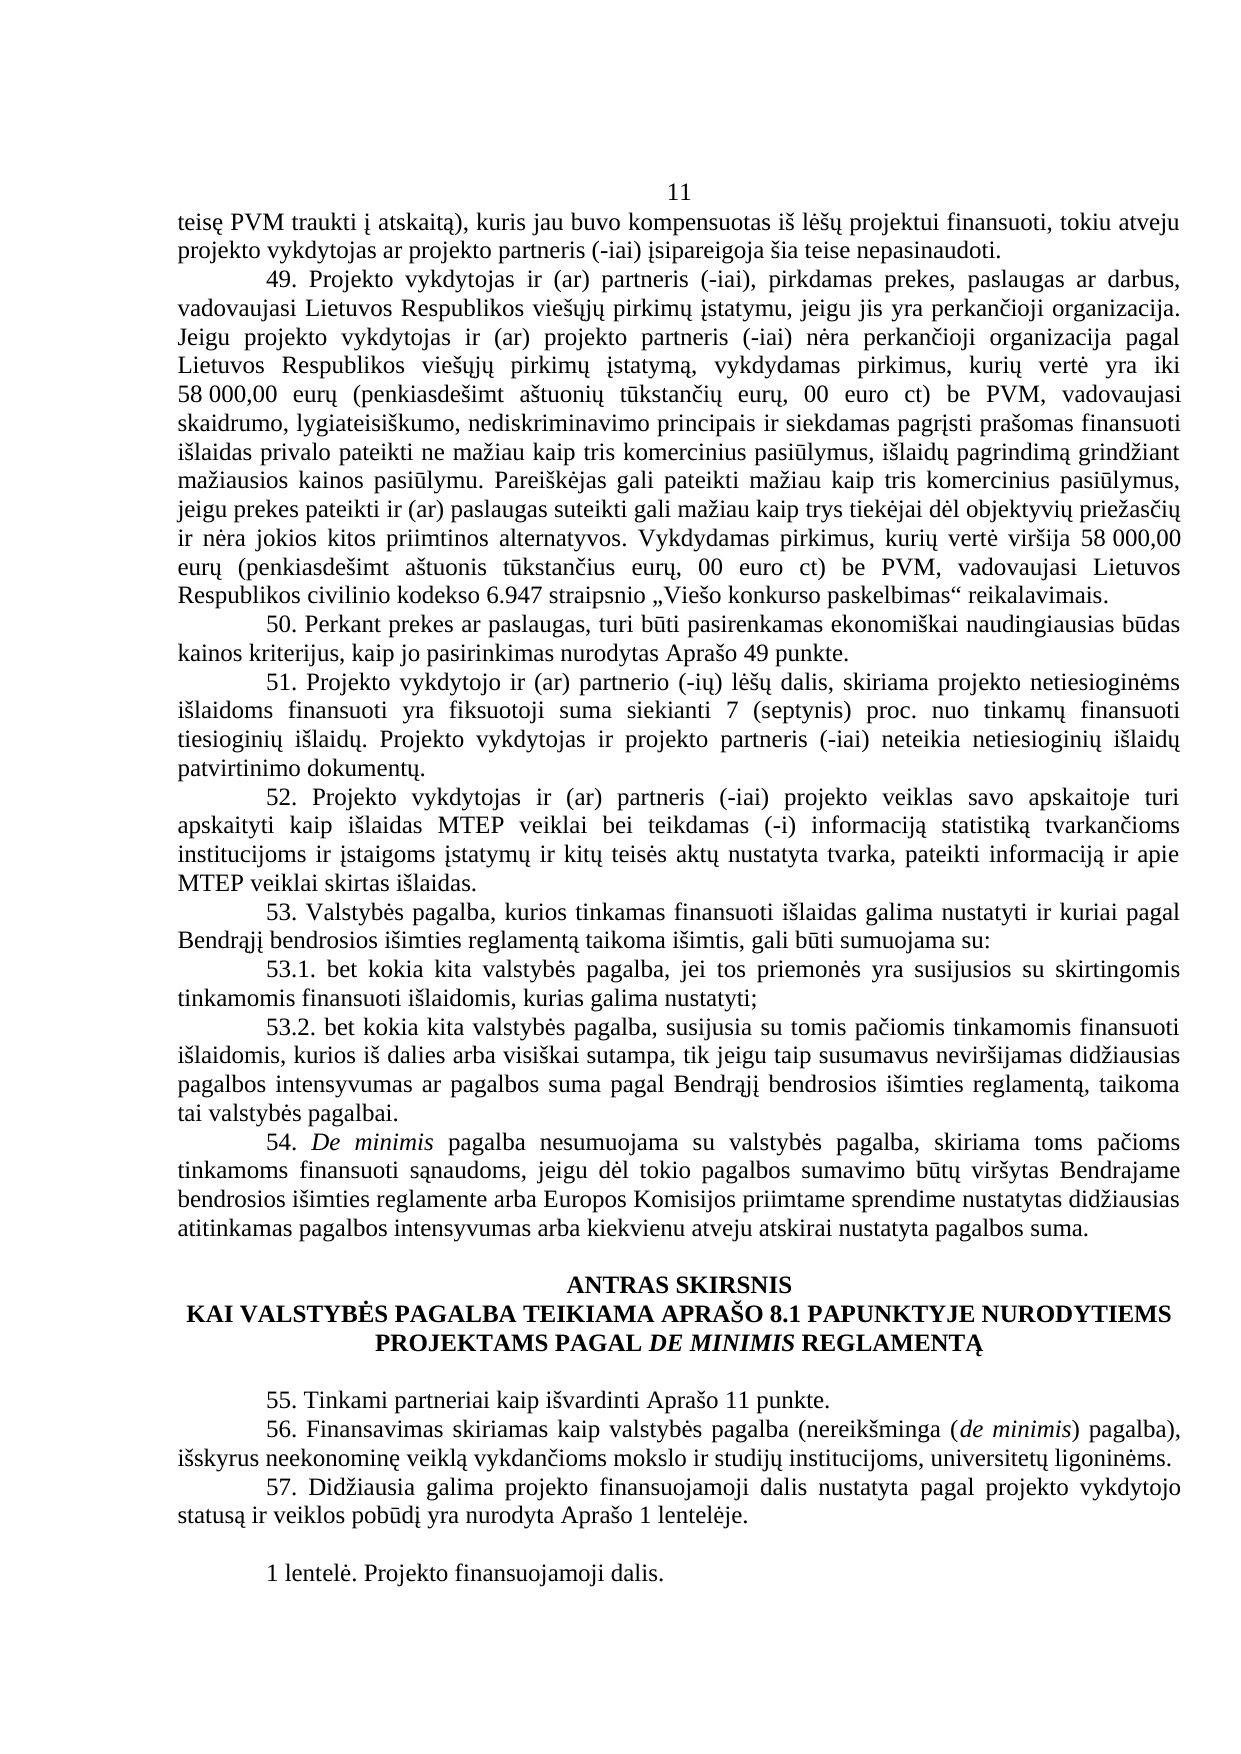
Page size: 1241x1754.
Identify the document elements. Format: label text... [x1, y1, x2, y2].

text 52. Projekto vykdytojas ir (ar) partneris (-iai) projekto veiklas savo apskaitoje turi apskaityti kaip išlaidas MTEP veiklai bei teikdamas (-i) informaciją statistiką tvarkančioms institucijoms ir įstaigoms įstatymų ir kitų teisės aktų nustatyta tvarka, pateikti informaciją ir apie MTEP veiklai skirtas išlaidas. [177, 782, 1181, 897]
text 54. De minimis pagalba nesumuojama su valstybės pagalba, skiriama toms pačioms tinkamoms finansuoti sąnaudoms, jeigu dėl tokio pagalbos sumavimo būtų viršytas Bendrajame bendrosios išimties reglamente arba Europos Komisijos priimtame sprendime nustatytas didžiausias atitinkamas pagalbos intensyvumas arba kiekvienu atveju atskirai nustatyta pagalbos suma. [177, 1127, 1181, 1242]
text 53.1. bet kokia kita valstybės pagalba, jei tos priemonės yra susijusios su skirtingomis tinkamomis finansuoti išlaidomis, kurias galima nustatyti; [177, 954, 1181, 1012]
text teisę PVM traukti į atskaitą), kuris jau buvo kompensuotas iš lėšų projektui finansuoti, tokiu atveju projekto vykdytojas ar projekto partneris (-iai) įsipareigoja šia teise nepasinaudoti. [177, 207, 1181, 264]
text 57. Didžiausia galima projekto finansuojamoji dalis nustatyta pagal projekto vykdytojo statusą ir veiklos pobūdį yra nurodyta Aprašo 1 lentelėje. [177, 1472, 1181, 1529]
text 1 lentelė. Projekto finansuojamoji dalis. [177, 1558, 1181, 1587]
text 50. Perkant prekes ar paslaugas, turi būti pasirenkamas ekonomiškai naudingiausias būdas kainos kriterijus, kaip jo pasirinkimas nurodytas Aprašo 49 punkte. [177, 609, 1181, 667]
text 56. Finansavimas skiriamas kaip valstybės pagalba (nereikšminga (de minimis) pagalba), išskyrus neekonominę veiklą vykdančioms mokslo ir studijų institucijoms, universitetų ligoninėms. [177, 1414, 1181, 1472]
text 51. Projekto vykdytojo ir (ar) partnerio (-ių) lėšų dalis, skiriama projekto netiesioginėms išlaidoms finansuoti yra fiksuotoji suma siekianti 7 (septynis) proc. nuo tinkamų finansuoti tiesioginių išlaidų. Projekto vykdytojas ir projekto partneris (-iai) neteikia netiesioginių išlaidų patvirtinimo dokumentų. [177, 667, 1181, 782]
text ANTRAS SKIRSNIS [177, 1270, 1181, 1299]
text KAI VALSTYBĖS PAGALBA TEIKIAMA APRAŠO 8.1 PAPUNKTYJE NURODYTIEMS PROJEKTAMS PAGAL DE MINIMIS REGLAMENTĄ [177, 1299, 1181, 1357]
text 55. Tinkami partneriai kaip išvardinti Aprašo 11 punkte. [177, 1385, 1181, 1414]
text 53. Valstybės pagalba, kurios tinkamas finansuoti išlaidas galima nustatyti ir kuriai pagal Bendrąjį bendrosios išimties reglamentą taikoma išimtis, gali būti sumuojama su: [177, 897, 1181, 954]
text 49. Projekto vykdytojas ir (ar) partneris (-iai), pirkdamas prekes, paslaugas ar darbus, vadovaujasi Lietuvos Respublikos viešųjų pirkimų įstatymu, jeigu jis yra perkančioji organizacija. Jeigu projekto vykdytojas ir (ar) projekto partneris (-iai) nėra perkančioji organizacija pagal Lietuvos Respublikos viešųjų pirkimų įstatymą, vykdydamas pirkimus, kurių vertė yra iki 58 000,00 eurų (penkiasdešimt aštuonių tūkstančių eurų, 00 euro ct) be PVM, vadovaujasi skaidrumo, lygiateisiškumo, nediskriminavimo principais ir siekdamas pagrįsti prašomas finansuoti išlaidas privalo pateikti ne mažiau kaip tris komercinius pasiūlymus, išlaidų pagrindimą grindžiant mažiausios kainos pasiūlymu. Pareiškėjas gali pateikti mažiau kaip tris komercinius pasiūlymus, jeigu prekes pateikti ir (ar) paslaugas suteikti gali mažiau kaip trys tiekėjai dėl objektyvių priežasčių ir nėra jokios kitos priimtinos alternatyvos. Vykdydamas pirkimus, kurių vertė viršija 58 000,00 eurų (penkiasdešimt aštuonis tūkstančius eurų, 00 euro ct) be PVM, vadovaujasi Lietuvos Respublikos civilinio kodekso 6.947 straipsnio „Viešo konkurso paskelbimas“ reikalavimais. [177, 264, 1181, 609]
text 53.2. bet kokia kita valstybės pagalba, susijusia su tomis pačiomis tinkamomis finansuoti išlaidomis, kurios iš dalies arba visiškai sutampa, tik jeigu taip susumavus neviršijamas didžiausias pagalbos intensyvumas ar pagalbos suma pagal Bendrąjį bendrosios išimties reglamentą, taikoma tai valstybės pagalbai. [177, 1012, 1181, 1127]
